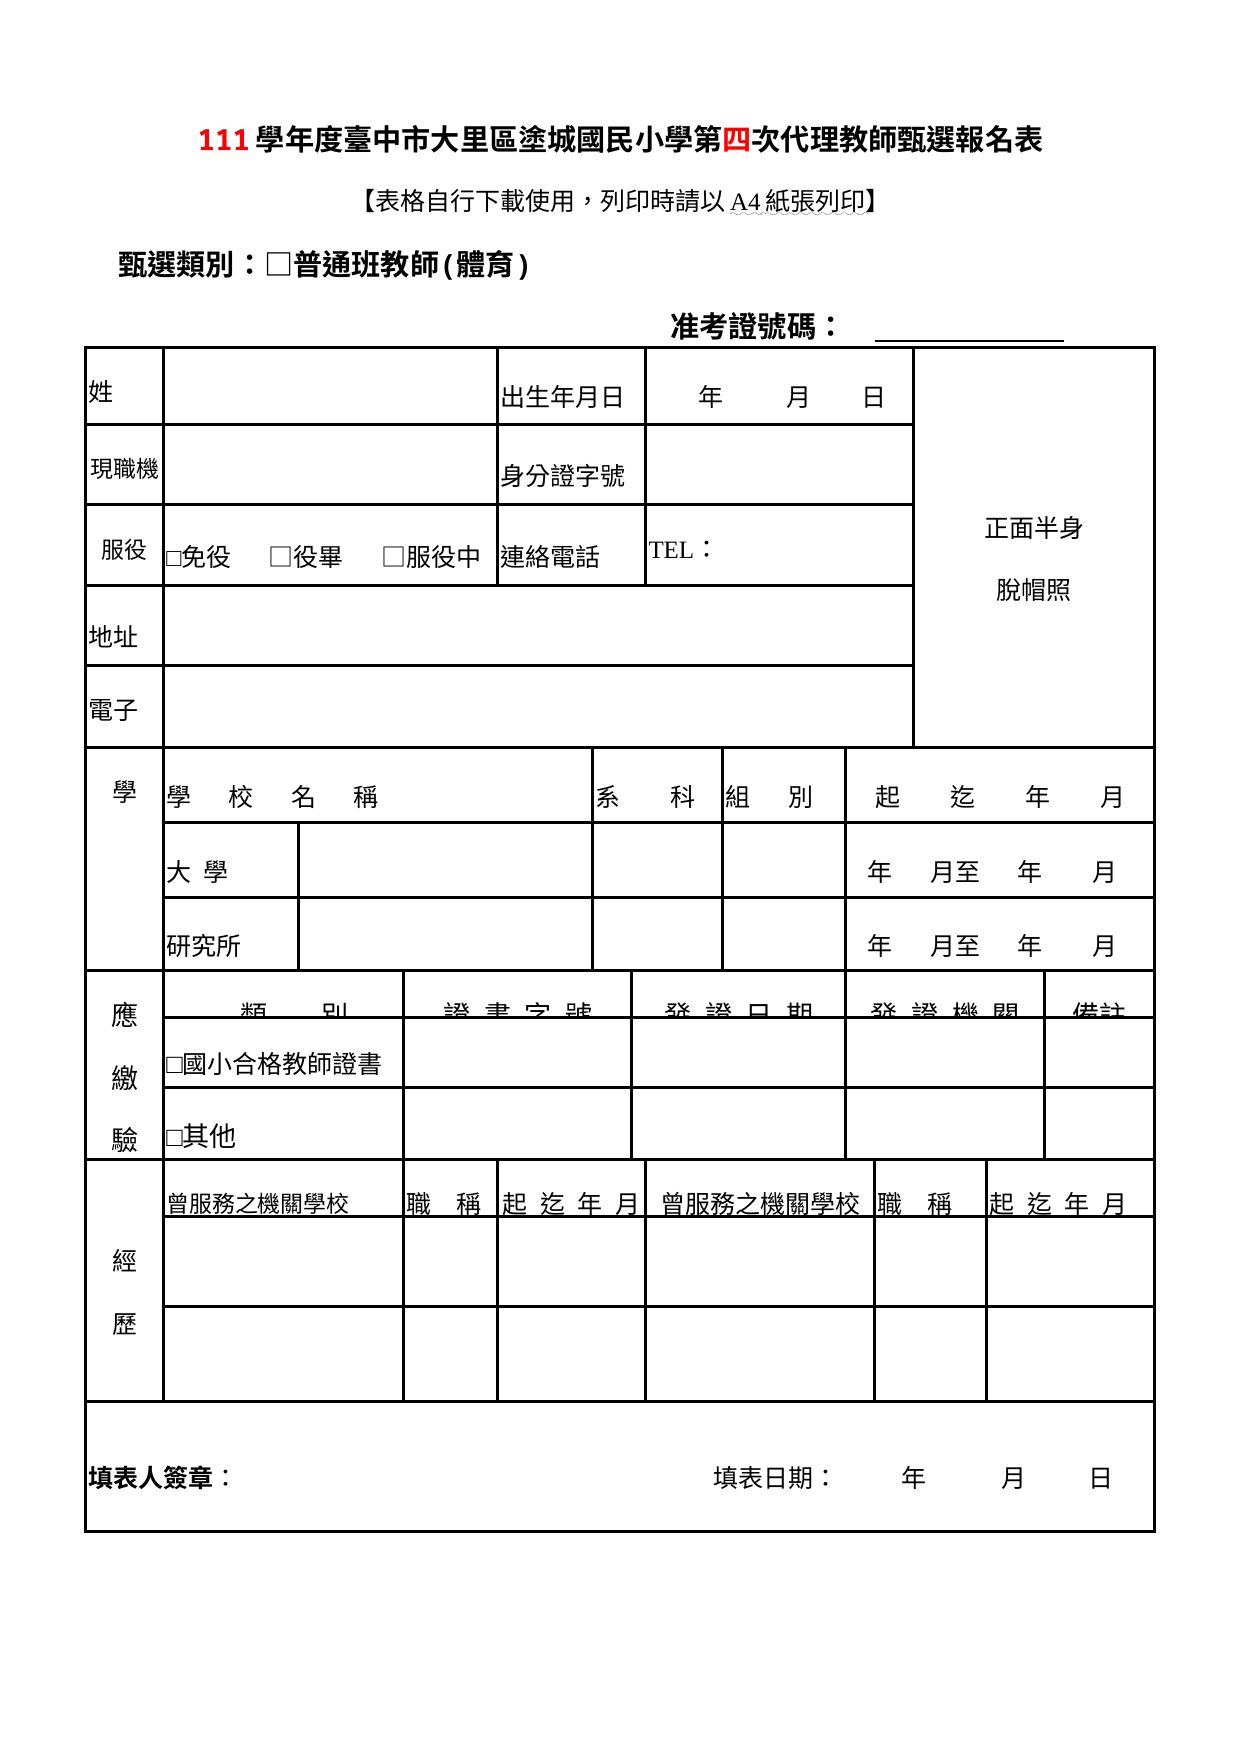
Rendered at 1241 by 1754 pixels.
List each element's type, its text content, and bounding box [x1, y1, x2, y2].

table_cell 大 學 [165, 824, 297, 896]
table_cell □國小合格教師證書 [165, 1019, 402, 1086]
table_cell [499, 1218, 644, 1304]
table_cell [165, 426, 496, 503]
text 【表格自行下載使用，列印時請以A4紙張列印】 [118, 158, 1122, 221]
table_cell 年 月至 年 月 [847, 899, 1153, 969]
table_header [165, 349, 496, 422]
table_cell [633, 1019, 844, 1086]
table_cell [647, 426, 912, 503]
table_cell □其他 [165, 1089, 402, 1158]
text 111學年度臺中市大里區塗城國民小學第四次代理教師甄選報名表 [118, 96, 1122, 158]
table_cell 連絡電話 [499, 506, 644, 584]
table_cell 現職機關學校 [87, 426, 162, 503]
table_cell [988, 1218, 1153, 1304]
table_cell [405, 1019, 630, 1086]
table_header 年 月 日 [647, 349, 912, 422]
text 准考證號碼： [118, 283, 1064, 346]
table_cell 地址 [87, 587, 162, 664]
table_cell [594, 899, 721, 969]
table_cell [647, 1308, 873, 1400]
table_cell [405, 1218, 496, 1304]
table_cell 起 迄 年 月 [847, 749, 1153, 821]
table_cell [594, 824, 721, 896]
table_cell 經 歷 [87, 1161, 162, 1400]
table_cell 系 科 [594, 749, 721, 821]
table_cell [165, 667, 912, 746]
table_cell 職 稱 [876, 1161, 985, 1215]
table_cell [1046, 1089, 1153, 1158]
table_cell 曾服務之機關學校 [647, 1161, 873, 1215]
table_cell 研究所 [165, 899, 297, 969]
table_cell 學 歷 [87, 749, 162, 969]
table_header 姓 名 [87, 349, 162, 422]
table_cell [165, 587, 912, 664]
table_cell [300, 899, 591, 969]
table_cell [405, 1308, 496, 1400]
table_cell [724, 824, 844, 896]
table_cell [165, 1308, 402, 1400]
table_cell [405, 1089, 630, 1158]
table_cell 備註 [1046, 972, 1153, 1016]
table_cell 證 書 字 號 [405, 972, 630, 1016]
text 甄選類別：□普通班教師(體育) [118, 221, 1122, 283]
table_cell 身分證字號 [499, 426, 644, 503]
table_cell TEL： 手機： [647, 506, 912, 584]
table_cell 學 校 名 稱 [165, 749, 591, 821]
table_cell [724, 899, 844, 969]
table_cell 組 別 [724, 749, 844, 821]
table_cell [633, 1089, 844, 1158]
table_header 出生年月日 [499, 349, 644, 422]
table_cell [165, 1218, 402, 1304]
table_cell [847, 1019, 1043, 1086]
table_cell 起 迄 年 月 [499, 1161, 644, 1215]
table_cell 發 證 日 期 [633, 972, 844, 1016]
table_cell 電子郵件 [87, 667, 162, 746]
table_cell [1046, 1019, 1153, 1086]
table_cell [876, 1218, 985, 1304]
table_cell 填表人簽章： 填表日期： 年 月 日 [87, 1403, 1153, 1530]
table_cell 應 繳 驗 證 件 [87, 972, 162, 1158]
table_cell 起 迄 年 月 [988, 1161, 1153, 1215]
table_cell [847, 1089, 1043, 1158]
table_cell 曾服務之機關學校 [165, 1161, 402, 1215]
table_cell 類 別 [165, 972, 402, 1016]
table_cell 服役 情形 [87, 506, 162, 584]
table_cell [499, 1308, 644, 1400]
table_cell [647, 1218, 873, 1304]
table_cell □免役 □役畢 □服役中 [165, 506, 496, 584]
table_cell [300, 824, 591, 896]
table_header 正面半身 脫帽照 [915, 349, 1153, 746]
table_cell [876, 1308, 985, 1400]
table_cell 發 證 機 關 [847, 972, 1043, 1016]
table_cell 年 月至 年 月 [847, 824, 1153, 896]
table_cell 職 稱 [405, 1161, 496, 1215]
table_cell [988, 1308, 1153, 1400]
